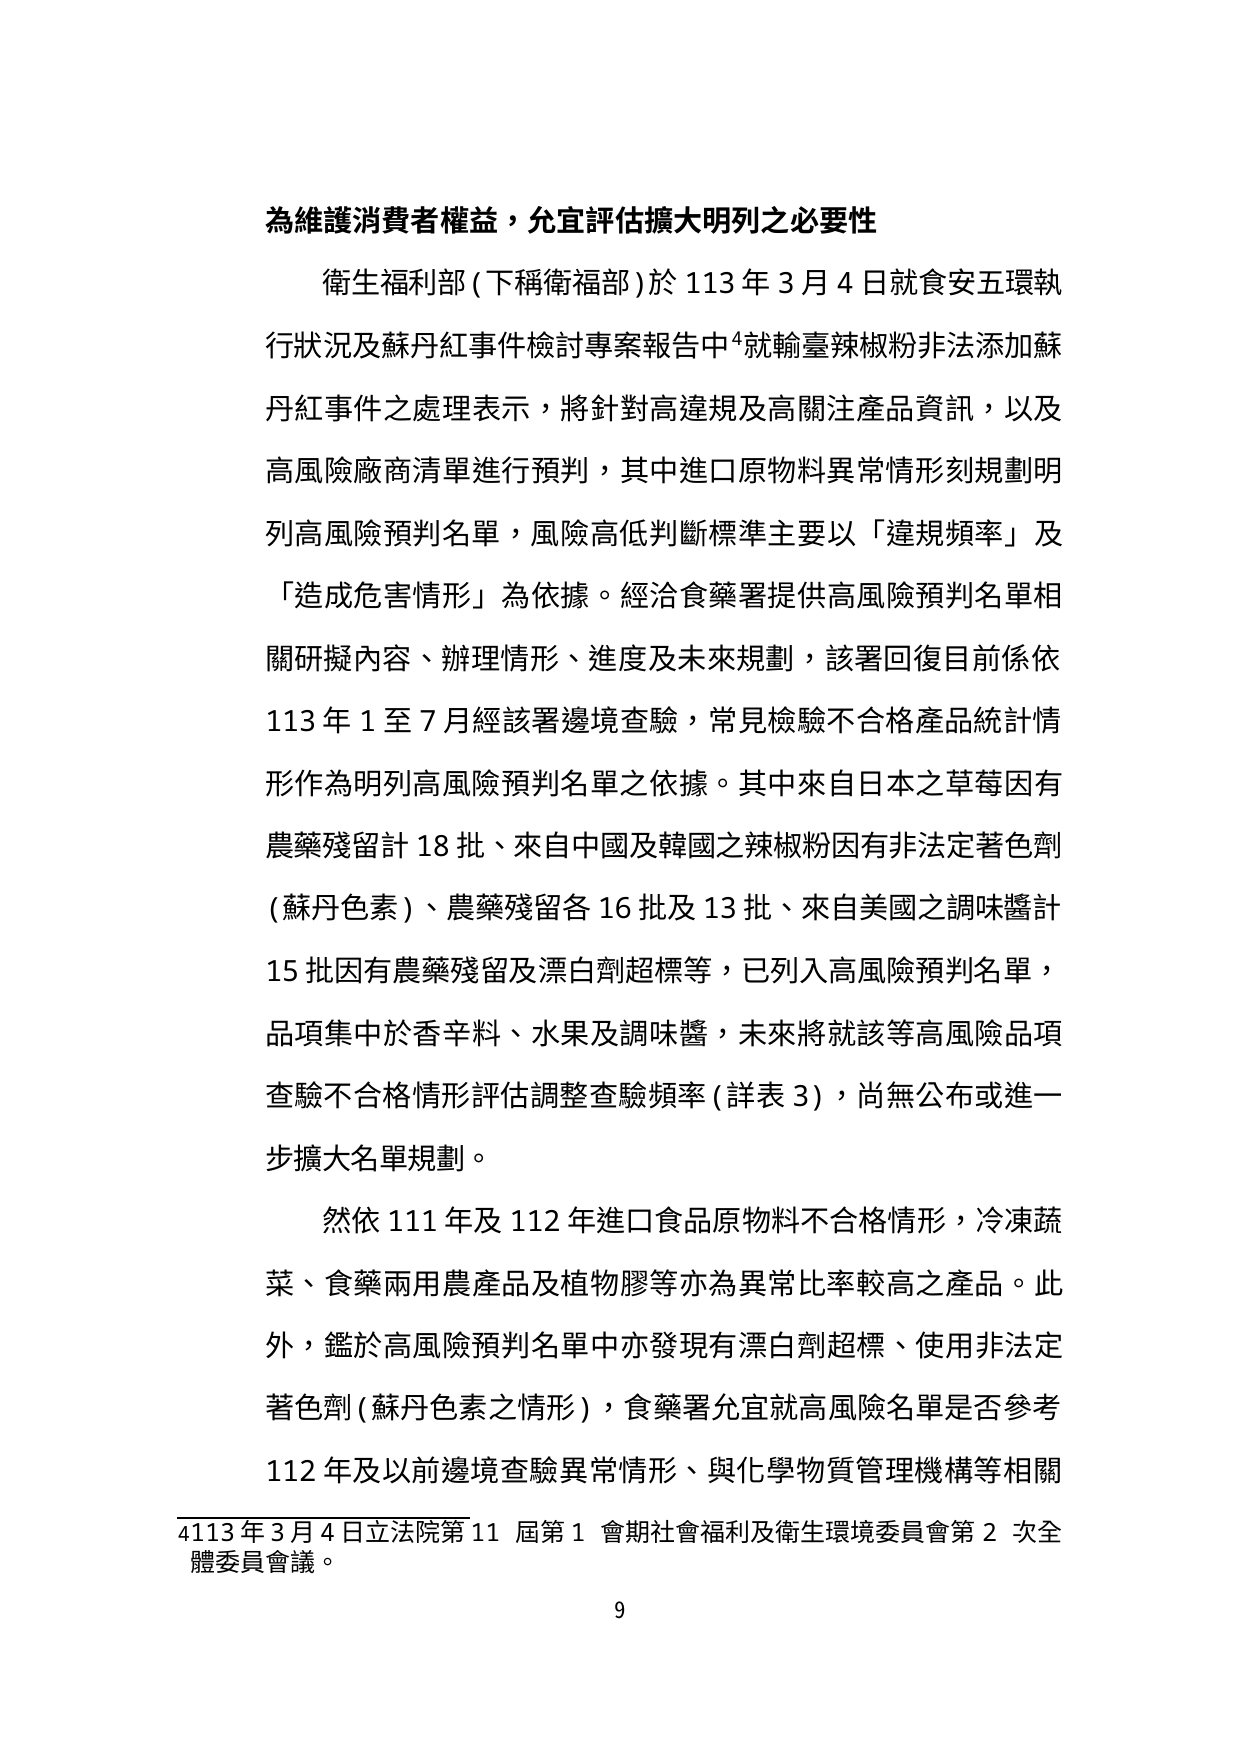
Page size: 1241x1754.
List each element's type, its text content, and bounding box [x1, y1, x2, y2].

text 然依111年及112年進口食品原物料不合格情形，冷凍蔬菜、食藥兩用農產品及植物膠等亦為異常比率較高之產品。此外，鑑於高風險預判名單中亦發現有漂白劑超標、使用非法定著色劑(蘇丹色素之情形)，食藥署允宜就高風險名單是否參考112年及以前邊境查驗異常情形、與化學物質管理機構等相關 [265, 1177, 1063, 1490]
text 衛生福利部(下稱衛福部)於113年3月4日就食安五環執行狀況及蘇丹紅事件檢討專案報告中就輸臺辣椒粉非法添加蘇丹紅事件之處理表示，將針對高違規及高關注產品資訊，以及高風險廠商清單進行預判，其中進口原物料異常情形刻規劃明列高風險預判名單，風險高低判斷標準主要以「違規頻率」及「造成危害情形」為依據。經洽食藥署提供高風險預判名單相關研擬內容、辦理情形、進度及未來規劃，該署回復目前係依113年1至7月經該署邊境查驗，常見檢驗不合格產品統計情形作為明列高風險預判名單之依據。其中來自日本之草莓因有農藥殘留計18批、來自中國及韓國之辣椒粉因有非法定著色劑(蘇丹色素)、農藥殘留各16批及13批、來自美國之調味醬計15批因有農藥殘留及漂白劑超標等，已列入高風險預判名單，品項集中於香辛料、水果及調味醬，未來將就該等高風險品項查驗不合格情形評估調整查驗頻率(詳表3)，尚無公布或進一步擴大名單規劃。 [265, 240, 1063, 1177]
text 為維護消費者權益，允宜評估擴大明列之必要性 [236, 177, 1063, 240]
text 113年3月4日立法院第11 屆第1 會期社會福利及衛生環境委員會第2 次全體委員會議。 [177, 1518, 1063, 1577]
